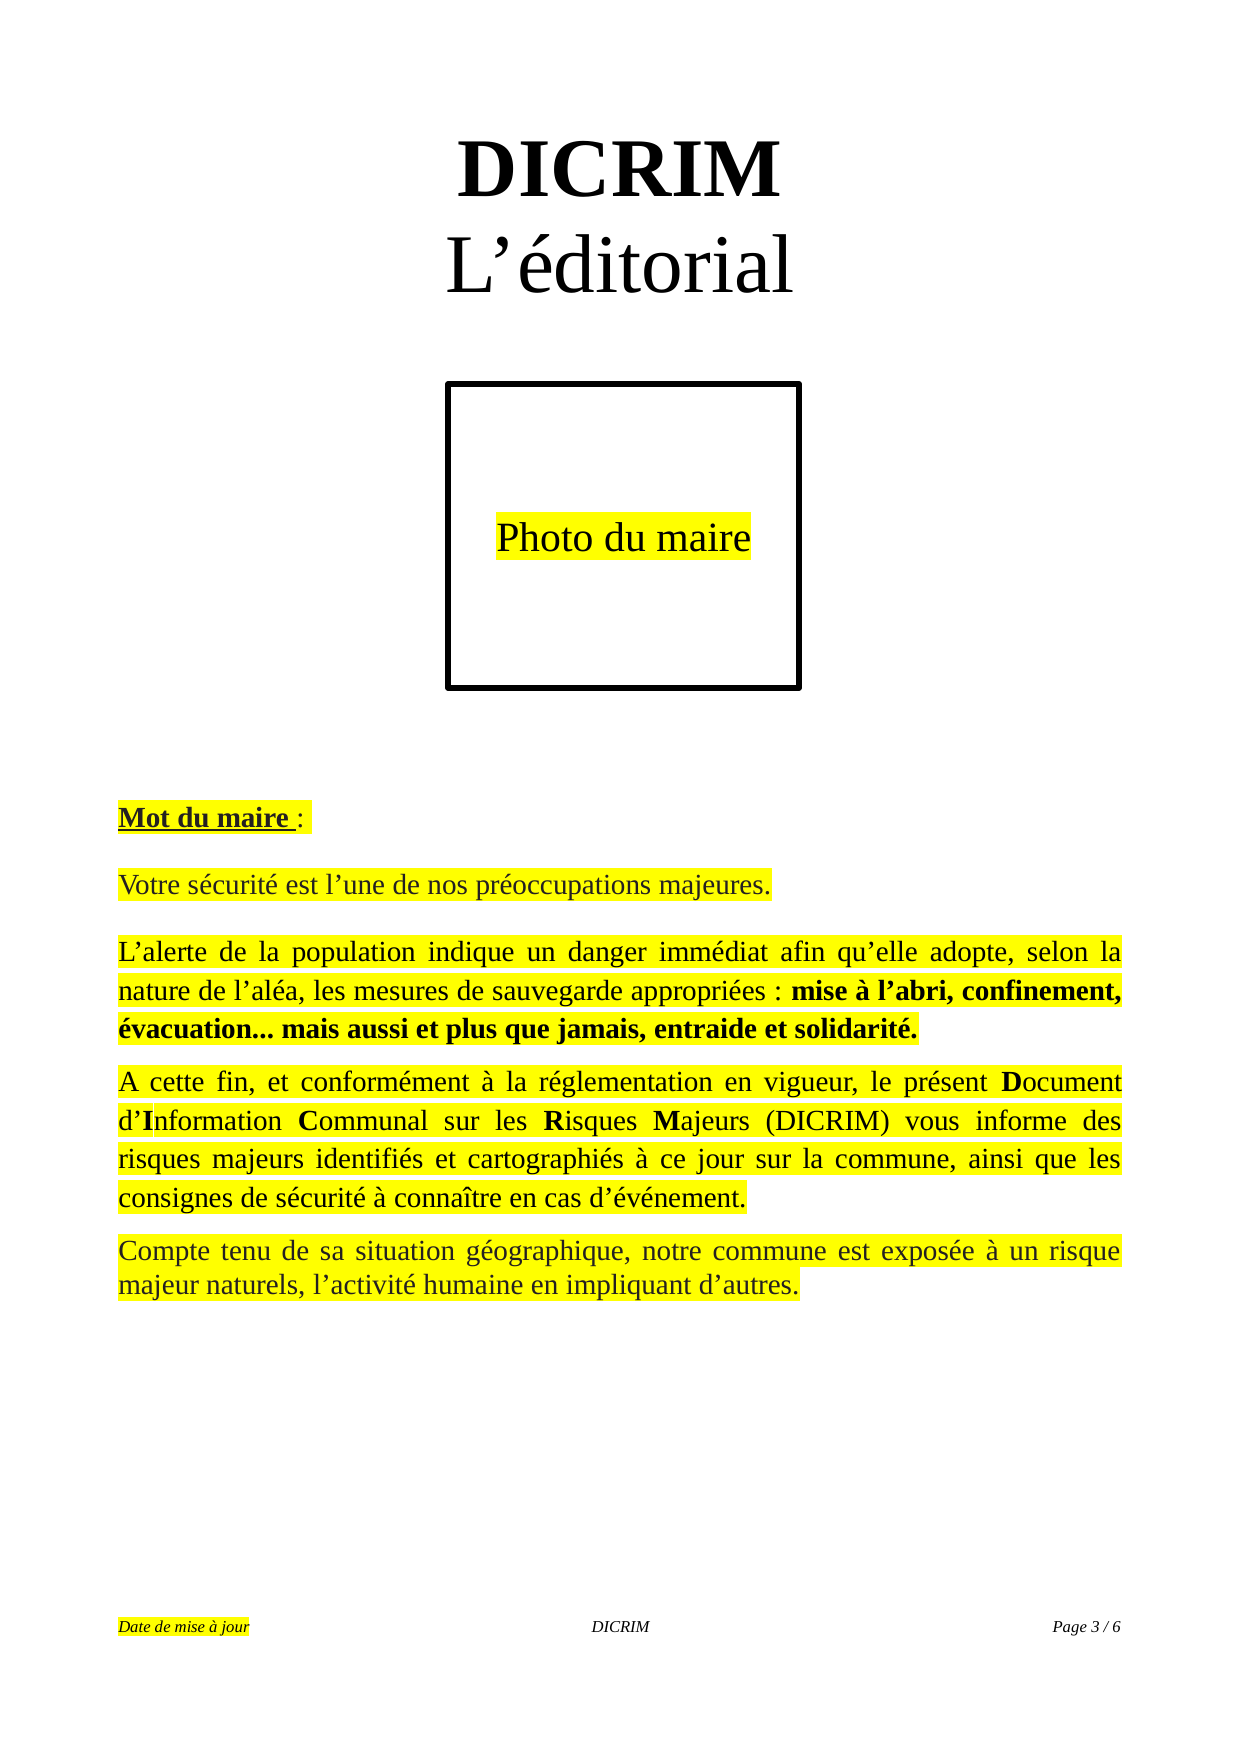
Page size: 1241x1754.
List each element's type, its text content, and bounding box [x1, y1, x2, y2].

text DICRIM [118, 118, 1122, 214]
text L’alerte de la population indique un danger immédiat afin qu’elle adopte, selon la nature de l’aléa, les mesures de sauvegarde appropriées : mise à l’abri, confinement, évacuation... mais aussi et plus que jamais, entraide et solidarité. [118, 934, 1122, 1045]
text Votre sécurité est l’une de nos préoccupations majeures. [118, 867, 1122, 901]
text Compte tenu de sa situation géographique, notre commune est exposée à un risque majeur naturels, l’activité humaine en impliquant d’autres. [118, 1233, 1122, 1301]
text L’éditorial [118, 214, 1122, 310]
text Mot du maire : [118, 800, 1122, 834]
text A cette fin, et conformément à la réglementation en vigueur, le présent Document d’Information Communal sur les Risques Majeurs (DICRIM) vous informe des risques majeurs identifiés et cartographiés à ce jour sur la commune, ainsi que les consignes de sécurité à connaître en cas d’événement. [118, 1065, 1122, 1214]
text Photo du maire [451, 512, 796, 560]
